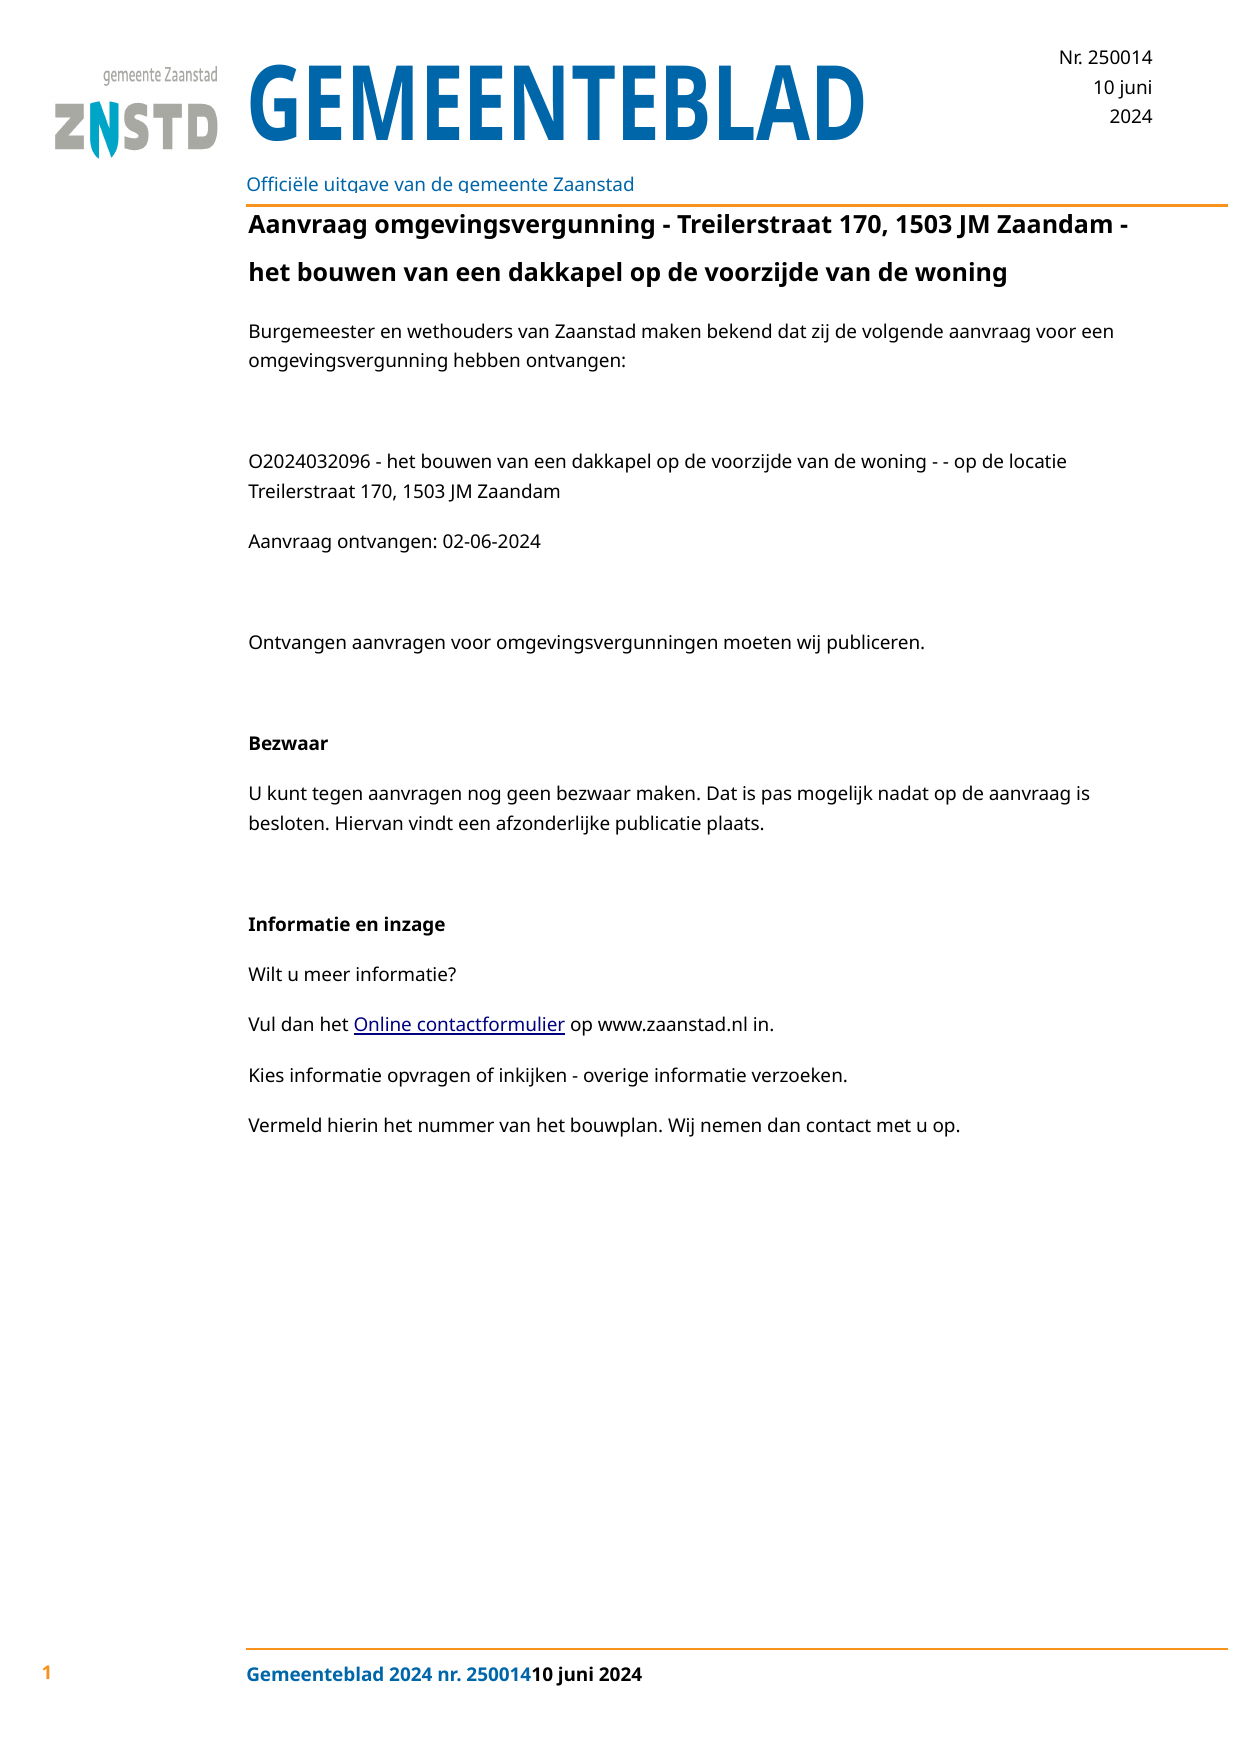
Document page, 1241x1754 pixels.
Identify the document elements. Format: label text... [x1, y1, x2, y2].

text Informatie en inzage [248, 911, 1152, 937]
text Wilt u meer informatie? [248, 961, 1152, 987]
text U kunt tegen aanvragen nog geen bezwaar maken. Dat is pas mogelijk nadat op de aanvraag is besloten. Hiervan vindt een afzonderlijke publicatie plaats. [248, 780, 1152, 836]
text Bezwaar [248, 730, 1152, 756]
text Aanvraag omgevingsvergunning - Treilerstraat 170, 1503 JM Zaandam - het bouwen van een dakkapel op de voorzijde van de woning [248, 207, 1152, 288]
text Vul dan het Online contactformulier op www.zaanstad.nl in. [248, 1012, 1152, 1037]
text Ontvangen aanvragen voor omgevingsvergunningen moeten wij publiceren. [248, 629, 1152, 655]
text Kies informatie opvragen of inkijken - overige informatie verzoeken. [248, 1062, 1152, 1088]
text Aanvraag ontvangen: 02-06-2024 [248, 528, 1152, 554]
text O2024032096 - het bouwen van een dakkapel op de voorzijde van de woning - - op de locatie Treilerstraat 170, 1503 JM Zaandam [248, 448, 1152, 504]
picture [41, 47, 231, 172]
text Burgemeester en wethouders van Zaanstad maken bekend dat zij de volgende aanvraag voor een omgevingsvergunning hebben ontvangen: [248, 318, 1152, 373]
text Vermeld hierin het nummer van het bouwplan. Wij nemen dan contact met u op. [248, 1112, 1152, 1138]
